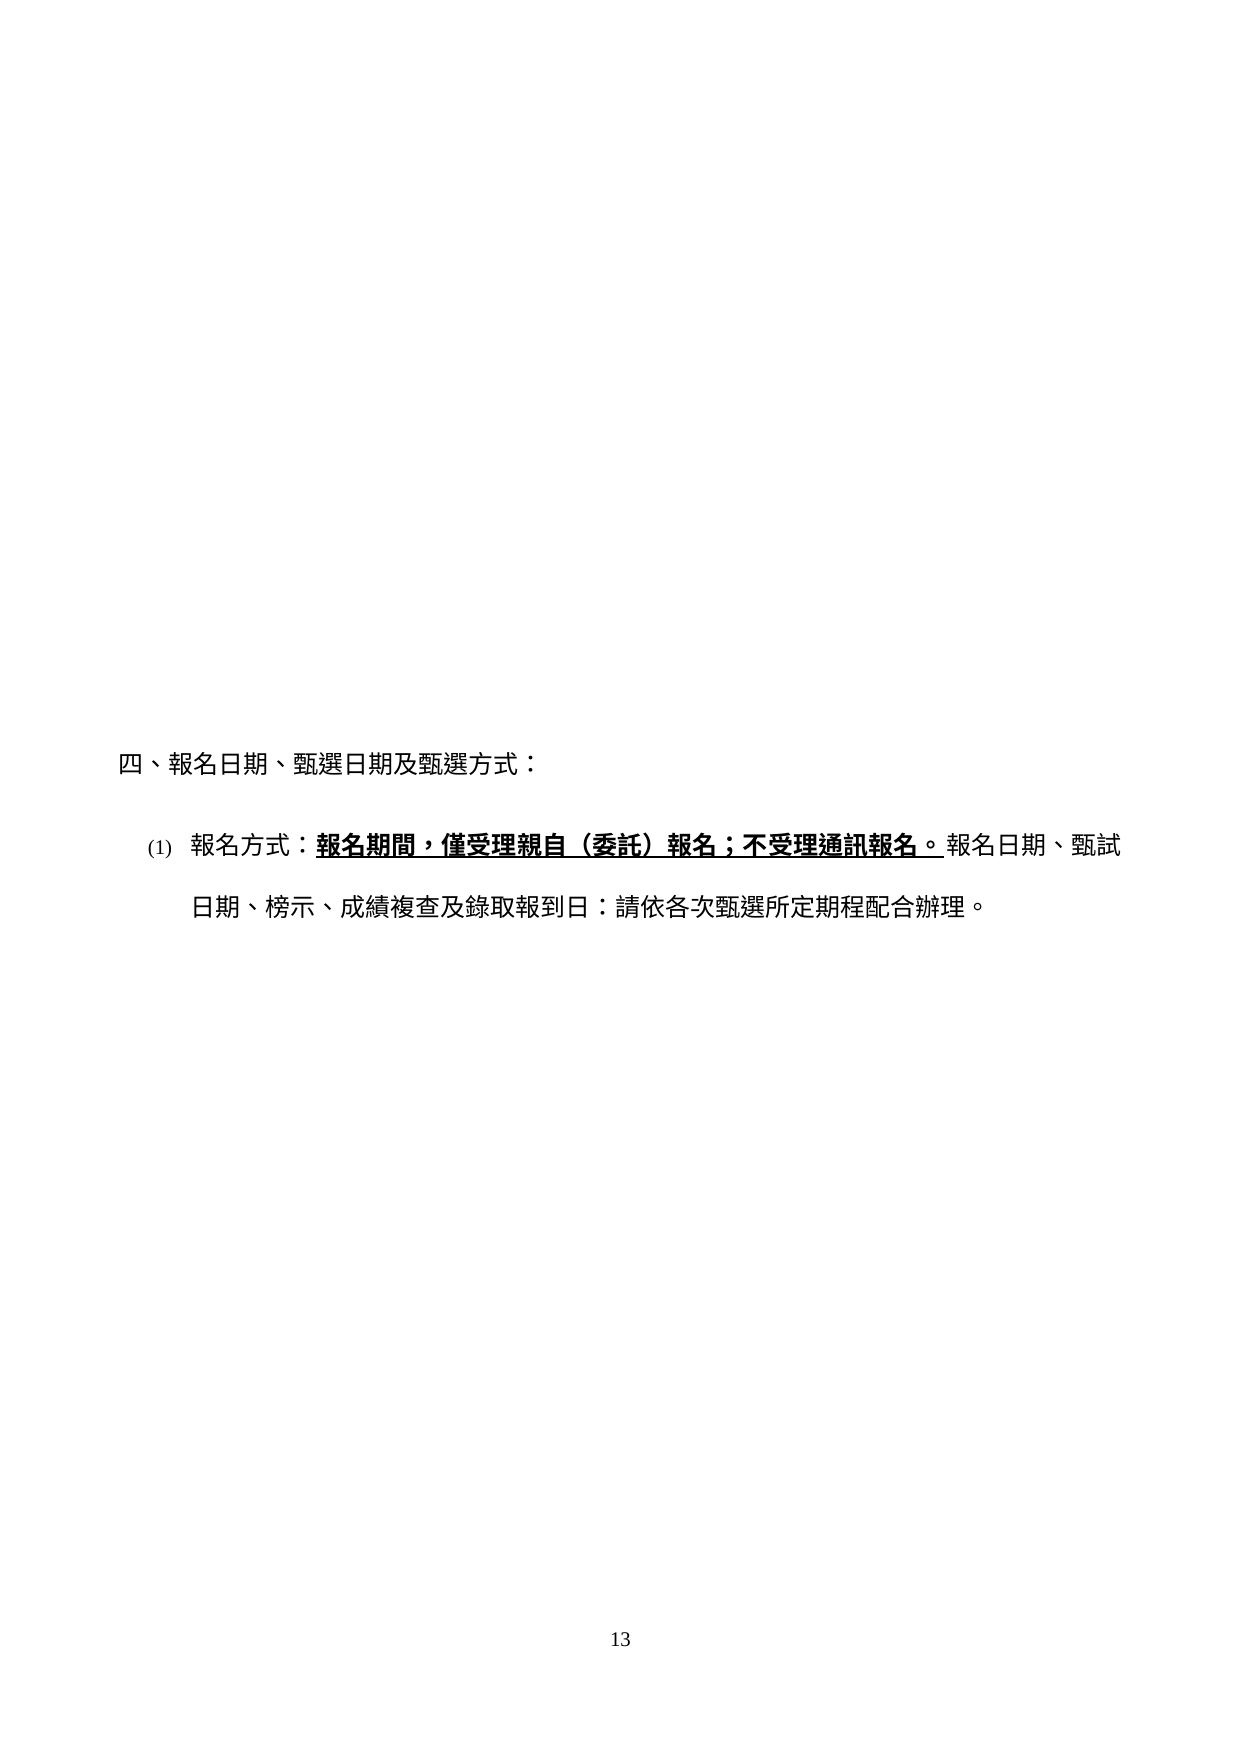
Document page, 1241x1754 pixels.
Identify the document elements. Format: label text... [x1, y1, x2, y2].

text 四、報名日期、甄選日期及甄選方式： [118, 721, 1122, 783]
list 報名方式：報名期間，僅受理親自（委託）報名；不受理通訊報名。報名日期、甄試日期、榜示、成績複查及錄取報到日：請依各次甄選所定期程配合辦理。 [148, 802, 1122, 927]
